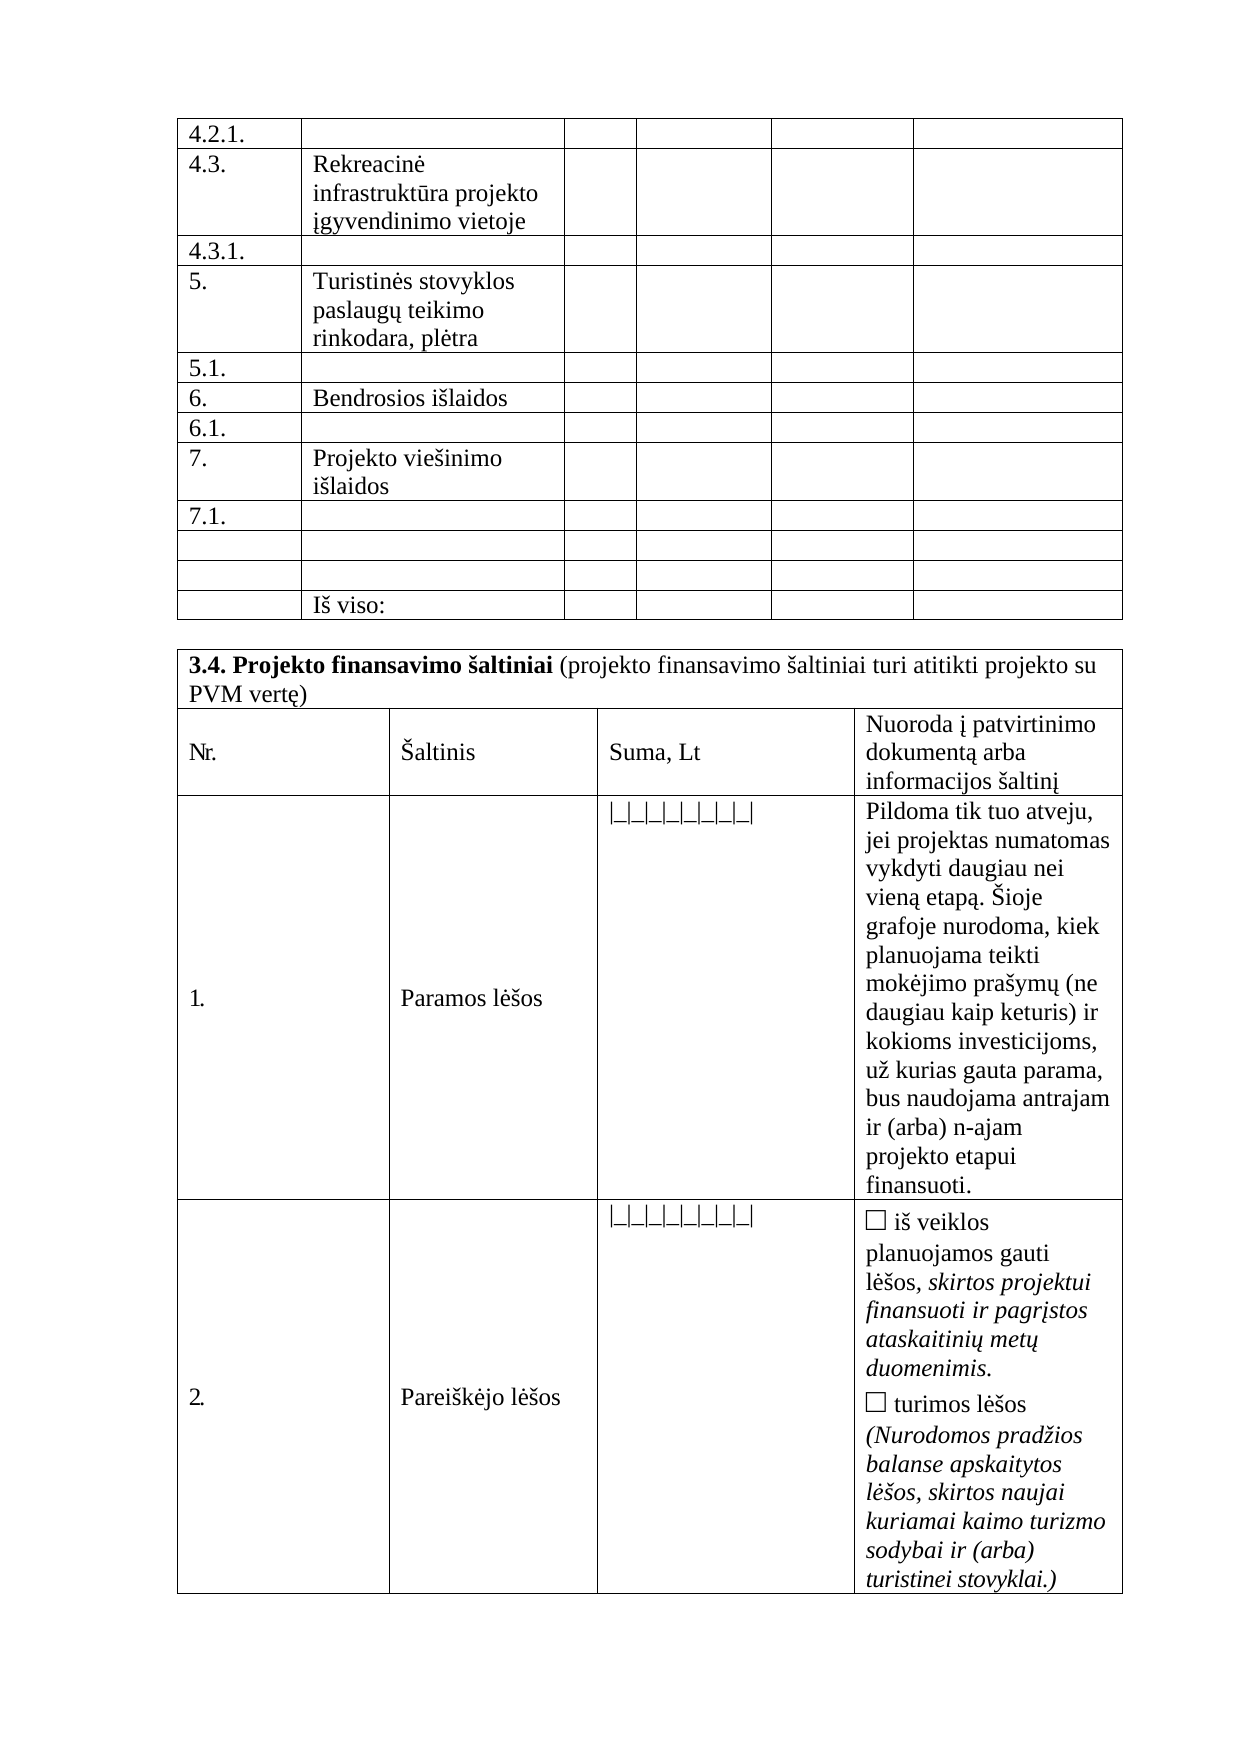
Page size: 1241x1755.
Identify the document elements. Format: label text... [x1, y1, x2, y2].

table_cell [914, 119, 1122, 148]
table_cell Turistinės stovyklos paslaugų teikimo rinkodara, plėtra [302, 266, 564, 352]
table_cell [637, 501, 771, 530]
table_cell [565, 149, 636, 235]
table_cell [302, 501, 564, 530]
table_cell [914, 561, 1122, 589]
table_cell [637, 236, 771, 265]
table_cell 5.1. [178, 353, 301, 382]
table_cell [772, 119, 913, 148]
table_cell Pildoma tik tuo atveju, jei projektas numatomas vykdyti daugiau nei vieną etapą. Šioje grafoje nurodoma, kiek planuojama teikti mokėjimo prašymų (ne daugiau kaip keturis) ir kokioms investicijoms, už kurias gauta parama, bus naudojama antrajam ir (arba) n-ajam projekto etapui finansuoti. [855, 796, 1122, 1198]
table_cell [772, 383, 913, 412]
table_cell [772, 353, 913, 382]
table_cell [772, 266, 913, 352]
table_cell Paramos lėšos [390, 796, 597, 1198]
table_cell Nr. [178, 709, 389, 795]
table_cell [637, 561, 771, 589]
table_cell [914, 443, 1122, 500]
table_cell [565, 266, 636, 352]
table_cell Pareiškėjo lėšos [390, 1200, 597, 1592]
table_cell [302, 119, 564, 148]
table_cell Šaltinis [390, 709, 597, 795]
table_cell Suma, Lt [598, 709, 854, 795]
table_cell Rekreacinė infrastruktūra projekto įgyvendinimo vietoje [302, 149, 564, 235]
table_cell [565, 236, 636, 265]
table_cell [178, 531, 301, 560]
table_cell [565, 591, 636, 619]
table_cell [914, 236, 1122, 265]
table_cell [637, 149, 771, 235]
table_cell [565, 443, 636, 500]
table_cell [772, 501, 913, 530]
table_cell [772, 591, 913, 619]
table_cell [914, 353, 1122, 382]
table_cell [772, 236, 913, 265]
table_cell [565, 561, 636, 589]
table_cell [637, 591, 771, 619]
table_cell 2. [178, 1200, 389, 1592]
table_cell [302, 353, 564, 382]
table_cell [772, 531, 913, 560]
table_cell [914, 383, 1122, 412]
table_cell [302, 561, 564, 589]
table_cell 7.1. [178, 501, 301, 530]
table_cell [565, 413, 636, 442]
table_cell [914, 501, 1122, 530]
table_cell 7. [178, 443, 301, 500]
table_cell [637, 383, 771, 412]
table_cell [565, 383, 636, 412]
table_cell Bendrosios išlaidos [302, 383, 564, 412]
table_cell [914, 413, 1122, 442]
table_cell [302, 236, 564, 265]
table_cell 6.1. [178, 413, 301, 442]
table_cell |_|_|_|_|_|_|_|_| [598, 1200, 854, 1592]
table_cell [178, 561, 301, 589]
table_cell [772, 561, 913, 589]
table_cell [302, 413, 564, 442]
table_cell [772, 149, 913, 235]
table_cell [914, 531, 1122, 560]
table_cell 4.3.1. [178, 236, 301, 265]
table_cell [637, 443, 771, 500]
table_cell [914, 149, 1122, 235]
table_cell |_|_|_|_|_|_|_|_| [598, 796, 854, 1198]
table_cell 4.3. [178, 149, 301, 235]
table_cell [565, 353, 636, 382]
table_cell [772, 413, 913, 442]
table_cell Iš viso: [302, 591, 564, 619]
table_cell [178, 591, 301, 619]
table_cell [914, 266, 1122, 352]
table_cell [637, 119, 771, 148]
table_cell 5. [178, 266, 301, 352]
table_cell 6. [178, 383, 301, 412]
table_cell [565, 531, 636, 560]
table_cell [637, 266, 771, 352]
table_cell [637, 531, 771, 560]
table_cell [565, 119, 636, 148]
table_cell 1. [178, 796, 389, 1198]
table_cell Projekto viešinimo išlaidos [302, 443, 564, 500]
table_cell [637, 413, 771, 442]
table_cell [772, 443, 913, 500]
table_cell 4.2.1. [178, 119, 301, 148]
table_cell [637, 353, 771, 382]
table_cell Nuoroda į patvirtinimo dokumentą arba informacijos šaltinį [855, 709, 1122, 795]
table_cell [914, 591, 1122, 619]
table_header 3.4. Projekto finansavimo šaltiniai (projekto finansavimo šaltiniai turi atitikti projekto su PVM vertę) [178, 650, 1122, 708]
table_cell □ iš veiklos planuojamos gauti lėšos, skirtos projektui finansuoti ir pagrįstos ataskaitinių metų duomenimis. □ turimos lėšos (Nurodomos pradžios balanse apskaitytos lėšos, skirtos naujai kuriamai kaimo turizmo sodybai ir (arba) turistinei stovyklai.) [855, 1200, 1122, 1592]
table_cell [302, 531, 564, 560]
table_cell [565, 501, 636, 530]
